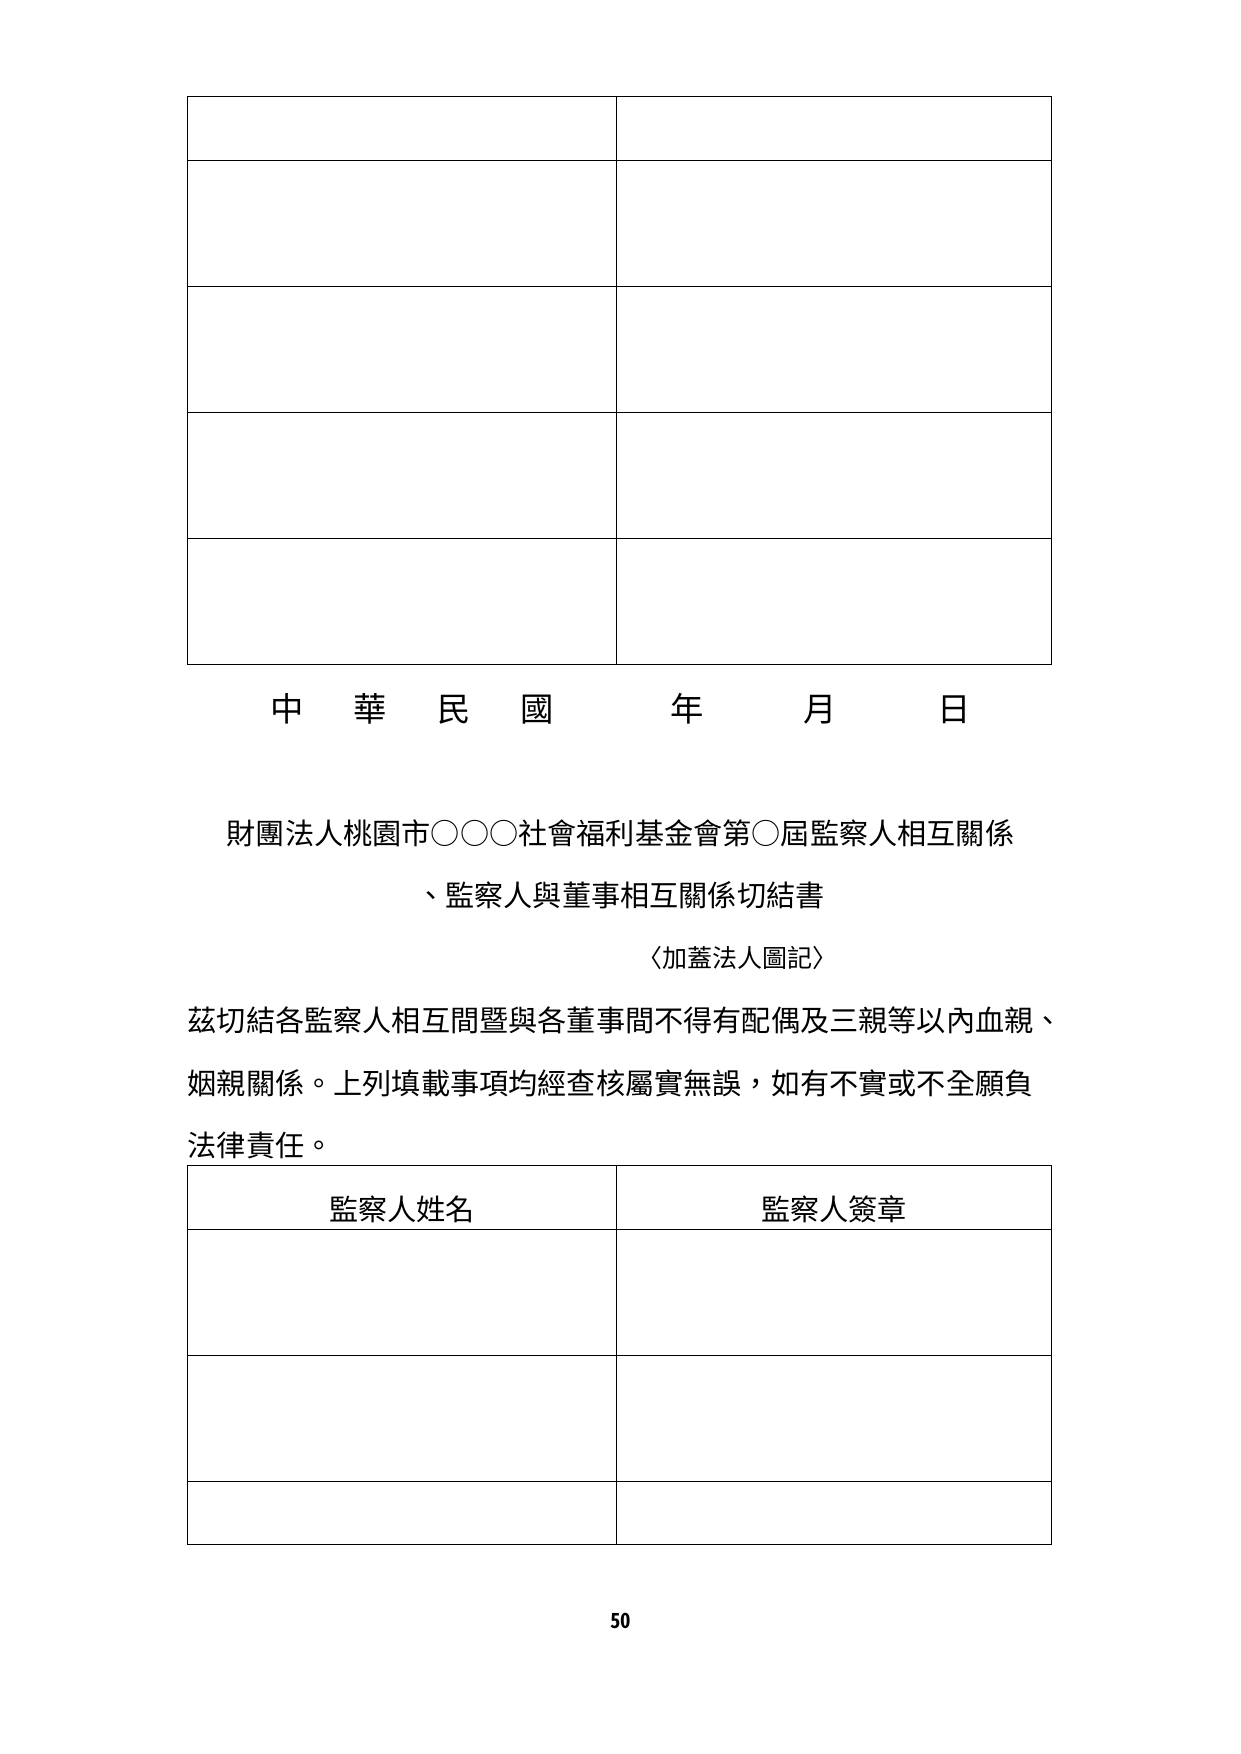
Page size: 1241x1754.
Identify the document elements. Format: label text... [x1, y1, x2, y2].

table_cell [617, 1230, 1051, 1354]
table_cell [617, 539, 1051, 664]
table_cell [188, 1230, 616, 1354]
table_cell [188, 1482, 616, 1544]
text 〈加蓋法人圖記〉 [187, 915, 1053, 977]
table_cell [188, 97, 616, 160]
text 、監察人與董事相互關係切結書 [187, 852, 1053, 915]
text 財團法人桃園市○○○社會福利基金會第○屆監察人相互關係 [187, 790, 1053, 852]
table_cell [617, 161, 1051, 286]
table_cell [617, 97, 1051, 160]
table_cell [188, 539, 616, 664]
table_header 監察人姓名 [188, 1166, 616, 1228]
text 中 華 民 國 年 月 日 [187, 665, 1053, 727]
table_cell [617, 413, 1051, 538]
table_cell [188, 413, 616, 538]
table_header 監察人簽章 [617, 1166, 1051, 1228]
text 茲切結各監察人相互間暨與各董事間不得有配偶及三親等以內血親、姻親關係。上列填載事項均經查核屬實無誤，如有不實或不全願負法律責任。 [187, 977, 1053, 1165]
table_cell [617, 1356, 1051, 1481]
table_cell [617, 287, 1051, 412]
table_cell [617, 1482, 1051, 1544]
table_cell [188, 287, 616, 412]
table_cell [188, 1356, 616, 1481]
table_cell [188, 161, 616, 286]
